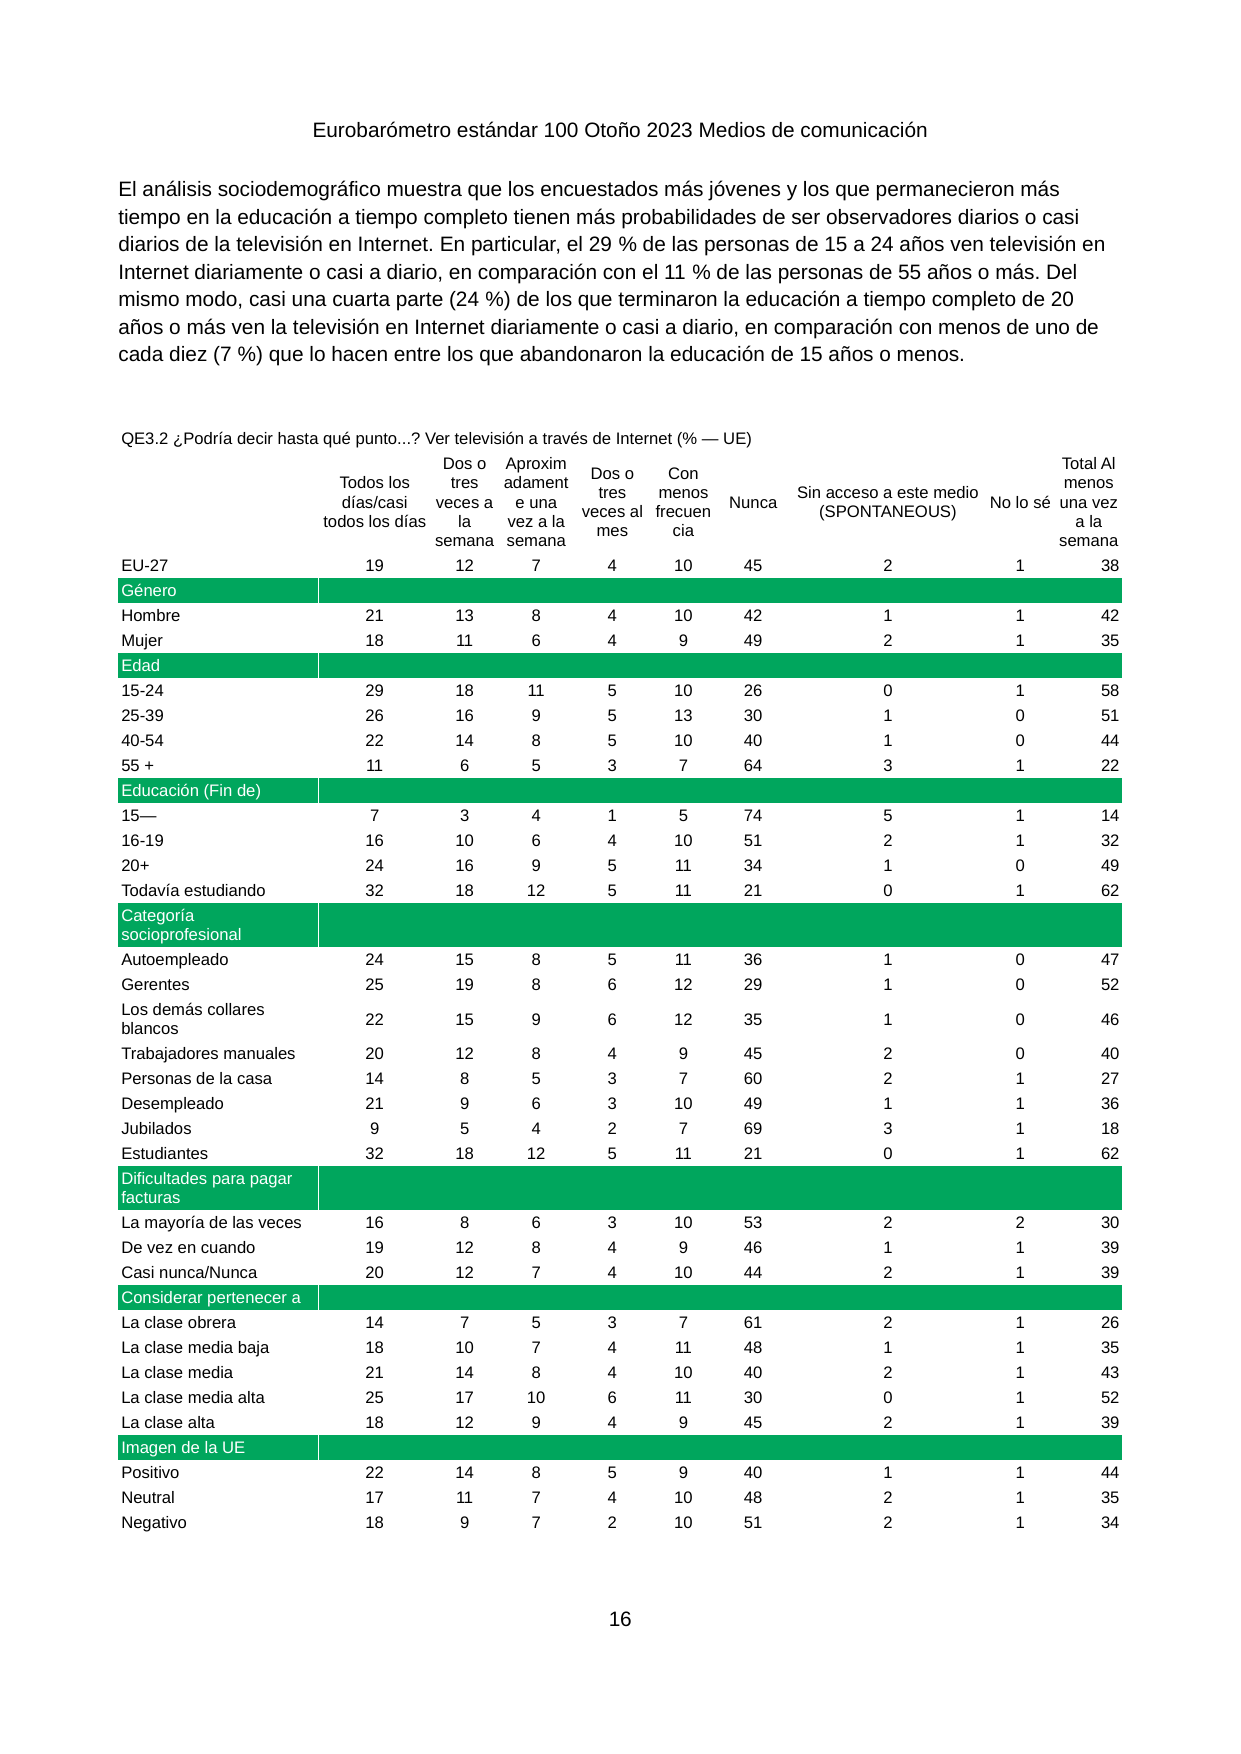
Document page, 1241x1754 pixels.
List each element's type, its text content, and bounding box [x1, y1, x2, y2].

table_cell 45 [716, 1410, 790, 1435]
table_cell [1055, 653, 1122, 678]
table_cell No lo sé [985, 451, 1055, 553]
table_cell 5 [574, 853, 651, 878]
table_cell 69 [716, 1116, 790, 1141]
table_cell 10 [651, 728, 716, 753]
table_cell 18 [431, 1141, 498, 1166]
table_cell 1 [985, 878, 1055, 903]
table_cell 5 [574, 1141, 651, 1166]
table_cell [651, 1166, 716, 1210]
table_cell 8 [498, 603, 574, 628]
table_cell Autoempleado [118, 947, 318, 972]
table_cell 18 [431, 678, 498, 703]
table_cell 46 [716, 1235, 790, 1260]
table_cell Trabajadores manuales [118, 1041, 318, 1066]
table_cell 0 [985, 853, 1055, 878]
table_cell 10 [651, 553, 716, 578]
table_cell 21 [716, 878, 790, 903]
table_cell 5 [574, 947, 651, 972]
table_cell 11 [651, 1141, 716, 1166]
table_cell 18 [319, 1335, 431, 1360]
table_cell 7 [651, 753, 716, 778]
table_cell 42 [716, 603, 790, 628]
table_cell 10 [651, 828, 716, 853]
table_cell 12 [498, 878, 574, 903]
table_cell Gerentes [118, 972, 318, 997]
table_cell 40 [716, 1460, 790, 1485]
table_cell 6 [574, 972, 651, 997]
table_cell 2 [985, 1210, 1055, 1235]
table_cell 32 [1055, 828, 1122, 853]
table_cell 1 [985, 603, 1055, 628]
table_cell 34 [716, 853, 790, 878]
table_cell 1 [985, 828, 1055, 853]
table_cell 12 [651, 972, 716, 997]
table_cell 12 [431, 1041, 498, 1066]
table_cell [574, 578, 651, 603]
table_cell [651, 1285, 716, 1310]
table_cell 12 [431, 1260, 498, 1285]
table_cell [319, 903, 431, 947]
table_cell 20 [319, 1260, 431, 1285]
table_cell [118, 451, 318, 553]
table_cell Dos o tres veces al mes [574, 451, 651, 553]
table_cell 19 [431, 972, 498, 997]
table_cell 64 [716, 753, 790, 778]
table_cell La clase media baja [118, 1335, 318, 1360]
table_cell Hombre [118, 603, 318, 628]
table_cell [431, 778, 498, 803]
table_cell 11 [651, 853, 716, 878]
table_cell 5 [574, 703, 651, 728]
table_cell 11 [651, 1385, 716, 1410]
table_cell 4 [498, 803, 574, 828]
table_cell [985, 778, 1055, 803]
table_cell 14 [319, 1066, 431, 1091]
table_cell 45 [716, 1041, 790, 1066]
table_cell 3 [574, 1210, 651, 1235]
table_cell 55 + [118, 753, 318, 778]
table_cell Negativo [118, 1510, 318, 1535]
table_cell [985, 653, 1055, 678]
table_cell 34 [1055, 1510, 1122, 1535]
table_cell [319, 653, 431, 678]
table_cell Casi nunca/Nunca [118, 1260, 318, 1285]
table_cell 9 [498, 997, 574, 1041]
table_cell 35 [1055, 628, 1122, 653]
table_cell 3 [431, 803, 498, 828]
table_cell 3 [574, 1091, 651, 1116]
table_cell 40-54 [118, 728, 318, 753]
table_cell 16 [431, 703, 498, 728]
table_cell EU-27 [118, 553, 318, 578]
table_cell [985, 578, 1055, 603]
table_cell [431, 1435, 498, 1460]
table_cell 2 [790, 1510, 985, 1535]
table_cell 4 [574, 1485, 651, 1510]
table_cell 19 [319, 553, 431, 578]
table_cell 32 [319, 878, 431, 903]
table_cell 30 [1055, 1210, 1122, 1235]
table_cell 2 [790, 1310, 985, 1335]
table_cell Personas de la casa [118, 1066, 318, 1091]
table_cell 5 [431, 1116, 498, 1141]
table_cell [1055, 903, 1122, 947]
table_cell [431, 903, 498, 947]
table_cell 1 [790, 1091, 985, 1116]
table_cell 26 [319, 703, 431, 728]
table_cell [716, 1166, 790, 1210]
table_cell 2 [790, 1485, 985, 1510]
table_cell 0 [985, 947, 1055, 972]
table_cell 24 [319, 853, 431, 878]
table_cell Todavía estudiando [118, 878, 318, 903]
table_cell [498, 1435, 574, 1460]
table_cell 2 [790, 1041, 985, 1066]
table_cell [790, 653, 985, 678]
table_cell [790, 778, 985, 803]
table_cell 18 [431, 878, 498, 903]
table_cell La mayoría de las veces [118, 1210, 318, 1235]
table_cell 48 [716, 1335, 790, 1360]
table_cell [716, 653, 790, 678]
table_cell 52 [1055, 1385, 1122, 1410]
table_cell 30 [716, 1385, 790, 1410]
table_cell 5 [651, 803, 716, 828]
table_cell 11 [431, 1485, 498, 1510]
table_cell 8 [431, 1066, 498, 1091]
table_cell [319, 1166, 431, 1210]
table_cell 11 [651, 878, 716, 903]
table_cell 12 [431, 553, 498, 578]
table_cell 46 [1055, 997, 1122, 1041]
table_cell 8 [498, 1041, 574, 1066]
table_cell 5 [574, 878, 651, 903]
table_cell 4 [574, 1260, 651, 1285]
table_cell 8 [498, 972, 574, 997]
table_cell 1 [790, 1460, 985, 1485]
table_cell 1 [985, 1116, 1055, 1141]
table_cell 9 [431, 1091, 498, 1116]
table_cell 5 [574, 1460, 651, 1485]
table_cell 44 [1055, 728, 1122, 753]
table_cell Educación (Fin de) [118, 778, 318, 803]
table_cell La clase obrera [118, 1310, 318, 1335]
table_cell 8 [498, 728, 574, 753]
table_cell 1 [574, 803, 651, 828]
table_cell 1 [985, 1385, 1055, 1410]
table_cell 35 [1055, 1335, 1122, 1360]
table_cell [790, 1285, 985, 1310]
table_cell 21 [319, 1091, 431, 1116]
table_cell De vez en cuando [118, 1235, 318, 1260]
table_cell 14 [1055, 803, 1122, 828]
table_cell [651, 653, 716, 678]
table_cell 2 [790, 1260, 985, 1285]
table_cell 4 [574, 553, 651, 578]
table_cell 6 [431, 753, 498, 778]
table_cell 7 [651, 1116, 716, 1141]
table_cell 18 [319, 1510, 431, 1535]
table_cell 44 [1055, 1460, 1122, 1485]
table_cell 44 [716, 1260, 790, 1285]
table_cell 1 [985, 1410, 1055, 1435]
table_cell 16-19 [118, 828, 318, 853]
table_cell 11 [498, 678, 574, 703]
table_cell 1 [790, 997, 985, 1041]
table_cell 10 [431, 828, 498, 853]
table_cell 15 [431, 947, 498, 972]
table_cell Edad [118, 653, 318, 678]
table_cell 51 [1055, 703, 1122, 728]
table_cell 10 [651, 1210, 716, 1235]
table_cell 14 [431, 728, 498, 753]
table_cell 11 [431, 628, 498, 653]
table_cell 2 [574, 1116, 651, 1141]
table_cell 1 [985, 1260, 1055, 1285]
table_cell [431, 1285, 498, 1310]
table_cell [985, 1285, 1055, 1310]
table_cell [985, 1166, 1055, 1210]
table_cell 9 [498, 853, 574, 878]
table_cell 8 [498, 1235, 574, 1260]
table_cell 39 [1055, 1260, 1122, 1285]
table_cell 40 [716, 1360, 790, 1385]
table_cell 1 [985, 1310, 1055, 1335]
table_cell 1 [985, 803, 1055, 828]
table_cell 49 [716, 1091, 790, 1116]
table_cell 1 [790, 1235, 985, 1260]
table_cell 0 [985, 728, 1055, 753]
table_cell 25 [319, 972, 431, 997]
table_cell 51 [716, 828, 790, 853]
table_cell 15 [431, 997, 498, 1041]
table_cell [498, 653, 574, 678]
table_cell 52 [1055, 972, 1122, 997]
table_cell 8 [431, 1210, 498, 1235]
table_cell 0 [790, 878, 985, 903]
table_cell 17 [319, 1485, 431, 1510]
table_cell 9 [431, 1510, 498, 1535]
table_cell 22 [319, 1460, 431, 1485]
table_cell 3 [790, 753, 985, 778]
text El análisis sociodemográfico muestra que los encuestados más jóvenes y los que permanecieron más tiempo en la educación a tiempo completo tienen más probabilidades de ser observadores diarios o casi diarios de la televisión en Internet. En particular, el 29 % de las personas de 15 a 24 años ven televisión en Internet diariamente o casi a diario, en comparación con el 11 % de las personas de 55 años o más. Del mismo modo, casi una cuarta parte (24 %) de los que terminaron la educación a tiempo completo de 20 años o más ven la televisión en Internet diariamente o casi a diario, en comparación con menos de uno de cada diez (7 %) que lo hacen entre los que abandonaron la educación de 15 años o menos. [118, 177, 1122, 366]
table_cell 10 [651, 1360, 716, 1385]
table_cell 61 [716, 1310, 790, 1335]
table_cell 1 [790, 1335, 985, 1360]
table_cell 3 [574, 1310, 651, 1335]
table_cell Todos los días/casi todos los días [319, 451, 431, 553]
table_cell [1055, 778, 1122, 803]
table_cell Sin acceso a este medio (SPONTANEOUS) [790, 451, 985, 553]
table_cell 2 [790, 628, 985, 653]
table_cell [1055, 1435, 1122, 1460]
table_cell 7 [498, 1335, 574, 1360]
table_cell [574, 1435, 651, 1460]
table_cell 8 [498, 1460, 574, 1485]
table_cell 7 [498, 553, 574, 578]
table_cell 4 [574, 603, 651, 628]
table_cell 62 [1055, 1141, 1122, 1166]
table_cell [498, 778, 574, 803]
table_cell [790, 1166, 985, 1210]
table_cell 40 [1055, 1041, 1122, 1066]
table_cell 1 [985, 1485, 1055, 1510]
table_cell 1 [790, 947, 985, 972]
table_cell Jubilados [118, 1116, 318, 1141]
table_cell 14 [319, 1310, 431, 1335]
table_cell 6 [498, 1091, 574, 1116]
table_cell 12 [498, 1141, 574, 1166]
table_cell Categoría socioprofesional [118, 903, 318, 947]
table_header [1055, 426, 1122, 451]
table_cell 1 [790, 603, 985, 628]
table_cell 29 [319, 678, 431, 703]
table_cell 8 [498, 947, 574, 972]
table_cell [716, 1435, 790, 1460]
table_cell 4 [574, 1360, 651, 1385]
table_cell 0 [790, 1141, 985, 1166]
table_cell 13 [431, 603, 498, 628]
table_cell 1 [790, 703, 985, 728]
table_cell 0 [985, 972, 1055, 997]
table_cell 0 [985, 1041, 1055, 1066]
table_cell 6 [574, 997, 651, 1041]
table_cell 25-39 [118, 703, 318, 728]
table_cell [319, 778, 431, 803]
table_cell 15-24 [118, 678, 318, 703]
table_cell 4 [574, 1235, 651, 1260]
table_cell 47 [1055, 947, 1122, 972]
table_cell [574, 903, 651, 947]
table_cell 22 [1055, 753, 1122, 778]
table_cell 39 [1055, 1235, 1122, 1260]
table_cell [716, 578, 790, 603]
table_cell 10 [651, 603, 716, 628]
table_cell [1055, 578, 1122, 603]
table_cell 11 [651, 1335, 716, 1360]
table_cell 5 [498, 1310, 574, 1335]
table_cell 4 [574, 628, 651, 653]
table_cell 0 [790, 1385, 985, 1410]
table_cell Total Al menos una vez a la semana [1055, 451, 1122, 553]
table_cell 2 [790, 1360, 985, 1385]
table_cell 7 [651, 1310, 716, 1335]
table_cell 10 [651, 1091, 716, 1116]
table_cell 10 [431, 1335, 498, 1360]
table_cell 9 [651, 1460, 716, 1485]
table_cell 1 [985, 1335, 1055, 1360]
table_cell 24 [319, 947, 431, 972]
table_cell [319, 1285, 431, 1310]
table_cell 22 [319, 997, 431, 1041]
table_cell 4 [574, 828, 651, 853]
table_cell [319, 578, 431, 603]
table_cell [716, 1285, 790, 1310]
table_cell 7 [431, 1310, 498, 1335]
table_cell 12 [431, 1410, 498, 1435]
table_cell [651, 1435, 716, 1460]
table_cell Mujer [118, 628, 318, 653]
table_cell 38 [1055, 553, 1122, 578]
table_cell 20+ [118, 853, 318, 878]
table_cell Dos o tres veces a la semana [431, 451, 498, 553]
table_cell 1 [985, 1510, 1055, 1535]
table_cell 10 [651, 1510, 716, 1535]
table_cell Con menos frecuencia [651, 451, 716, 553]
table_cell 6 [574, 1385, 651, 1410]
table_cell 8 [498, 1360, 574, 1385]
table_cell 12 [651, 997, 716, 1041]
table_cell 2 [790, 553, 985, 578]
table_cell [431, 653, 498, 678]
table_cell [319, 1435, 431, 1460]
table_cell 2 [790, 1066, 985, 1091]
table_cell Dificultades para pagar facturas [118, 1166, 318, 1210]
table_cell 39 [1055, 1410, 1122, 1435]
table_cell 5 [790, 803, 985, 828]
table_cell 9 [651, 1410, 716, 1435]
table_cell Neutral [118, 1485, 318, 1510]
table_cell [498, 1285, 574, 1310]
table_cell 27 [1055, 1066, 1122, 1091]
table_cell 35 [1055, 1485, 1122, 1510]
table_cell 5 [574, 678, 651, 703]
table_cell 21 [319, 1360, 431, 1385]
table_cell [716, 778, 790, 803]
table_cell 2 [574, 1510, 651, 1535]
table_cell 18 [319, 1410, 431, 1435]
table_cell [790, 578, 985, 603]
table_cell La clase media [118, 1360, 318, 1385]
table_cell 14 [431, 1360, 498, 1385]
table_cell 7 [498, 1260, 574, 1285]
table_cell 25 [319, 1385, 431, 1410]
table_cell 21 [319, 603, 431, 628]
table_cell 5 [498, 1066, 574, 1091]
table_cell 3 [574, 753, 651, 778]
table_cell 3 [790, 1116, 985, 1141]
table_cell 62 [1055, 878, 1122, 903]
table_cell [1055, 1166, 1122, 1210]
table_cell 9 [498, 703, 574, 728]
table_cell 1 [985, 1235, 1055, 1260]
table_cell 43 [1055, 1360, 1122, 1385]
table_cell Estudiantes [118, 1141, 318, 1166]
table_cell 13 [651, 703, 716, 728]
table_cell 0 [790, 678, 985, 703]
table_cell 1 [985, 628, 1055, 653]
table_cell 10 [651, 1260, 716, 1285]
table_cell 22 [319, 728, 431, 753]
table_cell 4 [574, 1335, 651, 1360]
table_cell [1055, 1285, 1122, 1310]
table_cell Aproximadamente una vez a la semana [498, 451, 574, 553]
table_cell 7 [498, 1485, 574, 1510]
table_cell 4 [574, 1410, 651, 1435]
table_cell [431, 1166, 498, 1210]
table_cell 1 [985, 1360, 1055, 1385]
table_cell 11 [651, 947, 716, 972]
table_cell 1 [985, 553, 1055, 578]
table_cell 7 [319, 803, 431, 828]
table_cell 1 [985, 753, 1055, 778]
table_cell 20 [319, 1041, 431, 1066]
table_cell 1 [790, 853, 985, 878]
table_cell 5 [574, 728, 651, 753]
table_cell 2 [790, 1210, 985, 1235]
table_cell [985, 903, 1055, 947]
table_cell [651, 903, 716, 947]
table_cell 1 [985, 678, 1055, 703]
table_cell 14 [431, 1460, 498, 1485]
table_cell 9 [651, 628, 716, 653]
table_cell 36 [1055, 1091, 1122, 1116]
table_cell 4 [574, 1041, 651, 1066]
table_cell 40 [716, 728, 790, 753]
table_cell 32 [319, 1141, 431, 1166]
table_cell 29 [716, 972, 790, 997]
table_header [985, 426, 1055, 451]
table_cell 1 [985, 1141, 1055, 1166]
table_cell 18 [1055, 1116, 1122, 1141]
table_header QE3.2 ¿Podría decir hasta qué punto...? Ver televisión a través de Internet (% — UE) [118, 426, 985, 451]
table_cell 12 [431, 1235, 498, 1260]
table_cell 0 [985, 703, 1055, 728]
table_cell 5 [498, 753, 574, 778]
table_cell [574, 1166, 651, 1210]
table_cell Los demás collares blancos [118, 997, 318, 1041]
table_cell 9 [651, 1041, 716, 1066]
table_cell Desempleado [118, 1091, 318, 1116]
table_cell 6 [498, 628, 574, 653]
table_cell Positivo [118, 1460, 318, 1485]
table_cell 9 [498, 1410, 574, 1435]
table_cell La clase alta [118, 1410, 318, 1435]
table_cell [574, 778, 651, 803]
table_cell 16 [431, 853, 498, 878]
table_cell 35 [716, 997, 790, 1041]
table_cell 9 [319, 1116, 431, 1141]
table_cell 7 [651, 1066, 716, 1091]
table_cell 58 [1055, 678, 1122, 703]
table_cell 9 [651, 1235, 716, 1260]
table_cell 51 [716, 1510, 790, 1535]
table_cell 1 [790, 728, 985, 753]
table_cell 1 [985, 1066, 1055, 1091]
table_cell 49 [716, 628, 790, 653]
table_cell [651, 778, 716, 803]
table_cell 1 [790, 972, 985, 997]
table_cell [574, 1285, 651, 1310]
table_cell [716, 903, 790, 947]
table_cell 11 [319, 753, 431, 778]
table_cell 0 [985, 997, 1055, 1041]
table_cell 36 [716, 947, 790, 972]
table_cell [574, 653, 651, 678]
table_cell [790, 1435, 985, 1460]
table_cell 30 [716, 703, 790, 728]
table_cell [498, 1166, 574, 1210]
table_cell 10 [651, 1485, 716, 1510]
table_cell 6 [498, 1210, 574, 1235]
table_cell 16 [319, 1210, 431, 1235]
table_cell 45 [716, 553, 790, 578]
table_cell 42 [1055, 603, 1122, 628]
table_cell [985, 1435, 1055, 1460]
table_cell 10 [651, 678, 716, 703]
table_cell 7 [498, 1510, 574, 1535]
table_cell 16 [319, 828, 431, 853]
table_cell 1 [985, 1091, 1055, 1116]
table_cell [498, 903, 574, 947]
table_cell [498, 578, 574, 603]
table_cell Género [118, 578, 318, 603]
table_cell 17 [431, 1385, 498, 1410]
table_cell 15— [118, 803, 318, 828]
table_cell [790, 903, 985, 947]
table_cell 49 [1055, 853, 1122, 878]
table_cell 2 [790, 1410, 985, 1435]
table_cell 4 [498, 1116, 574, 1141]
table_cell 2 [790, 828, 985, 853]
table_cell [431, 578, 498, 603]
table_cell La clase media alta [118, 1385, 318, 1410]
table_cell 53 [716, 1210, 790, 1235]
table_cell 18 [319, 628, 431, 653]
table_cell 26 [716, 678, 790, 703]
table_cell 3 [574, 1066, 651, 1091]
table_cell 48 [716, 1485, 790, 1510]
table_cell Imagen de la UE [118, 1435, 318, 1460]
table_cell 21 [716, 1141, 790, 1166]
table_cell 60 [716, 1066, 790, 1091]
table_cell 19 [319, 1235, 431, 1260]
table_cell Nunca [716, 451, 790, 553]
table_cell 1 [985, 1460, 1055, 1485]
table_cell 74 [716, 803, 790, 828]
table_cell 10 [498, 1385, 574, 1410]
table_cell [651, 578, 716, 603]
table_cell Considerar pertenecer a [118, 1285, 318, 1310]
table_cell 26 [1055, 1310, 1122, 1335]
table_cell 6 [498, 828, 574, 853]
